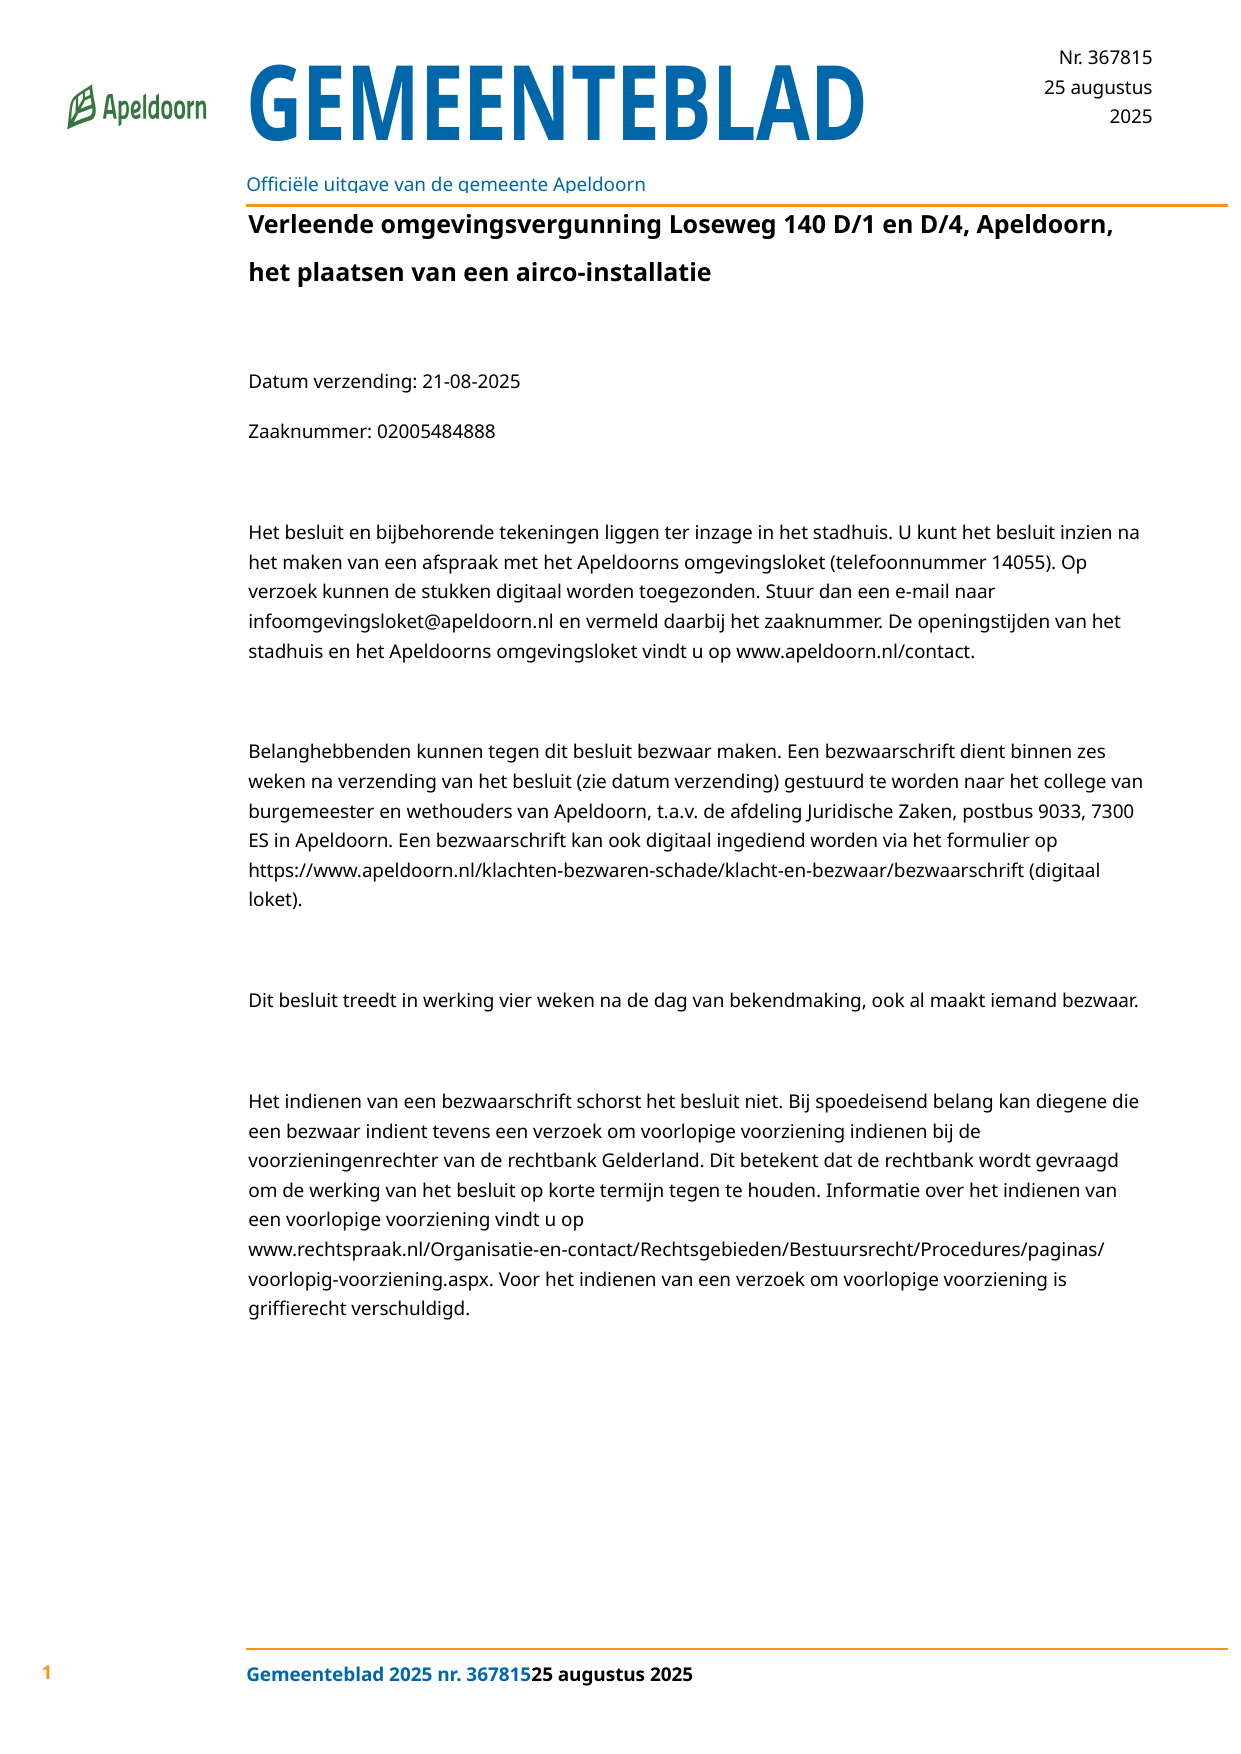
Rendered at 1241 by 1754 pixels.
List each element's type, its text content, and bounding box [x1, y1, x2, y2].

text Datum verzending: 21-08-2025 [248, 368, 1152, 394]
text Belanghebbenden kunnen tegen dit besluit bezwaar maken. Een bezwaarschrift dient binnen zes weken na verzending van het besluit (zie datum verzending) gestuurd te worden naar het college van burgemeester en wethouders van Apeldoorn, t.a.v. de afdeling Juridische Zaken, postbus 9033, 7300 ES in Apeldoorn. Een bezwaarschrift kan ook digitaal ingediend worden via het formulier op https://www.apeldoorn.nl/klachten-bezwaren-schade/klacht-en-bezwaar/bezwaarschrift (digitaal loket). [248, 739, 1152, 912]
text Zaaknummer: 02005484888 [248, 419, 1152, 444]
text Het indienen van een bezwaarschrift schorst het besluit niet. Bij spoedeisend belang kan diegene die een bezwaar indient tevens een verzoek om voorlopige voorziening indienen bij de voorzieningenrechter van de rechtbank Gelderland. Dit betekent dat de rechtbank wordt gevraagd om de werking van het besluit op korte termijn tegen te houden. Informatie over het indienen van een voorlopige voorziening vindt u op www.rechtspraak.nl/Organisatie-en-contact/Rechtsgebieden/Bestuursrecht/Procedures/paginas/voorlopig-voorziening.aspx. Voor het indienen van een verzoek om voorlopige voorziening is griffierecht verschuldigd. [248, 1088, 1152, 1321]
text Het besluit en bijbehorende tekeningen liggen ter inzage in het stadhuis. U kunt het besluit inzien na het maken van een afspraak met het Apeldoorns omgevingsloket (telefoonnummer 14055). Op verzoek kunnen de stukken digitaal worden toegezonden. Stuur dan een e-mail naar infoomgevingsloket@apeldoorn.nl en vermeld daarbij het zaaknummer. De openingstijden van het stadhuis en het Apeldoorns omgevingsloket vindt u op www.apeldoorn.nl/contact. [248, 519, 1152, 664]
text Dit besluit treedt in werking vier weken na de dag van bekendmaking, ook al maakt iemand bezwaar. [248, 987, 1152, 1013]
text Verleende omgevingsvergunning Loseweg 140 D/1 en D/4, Apeldoorn, het plaatsen van een airco-installatie [248, 207, 1152, 288]
picture [41, 47, 231, 172]
